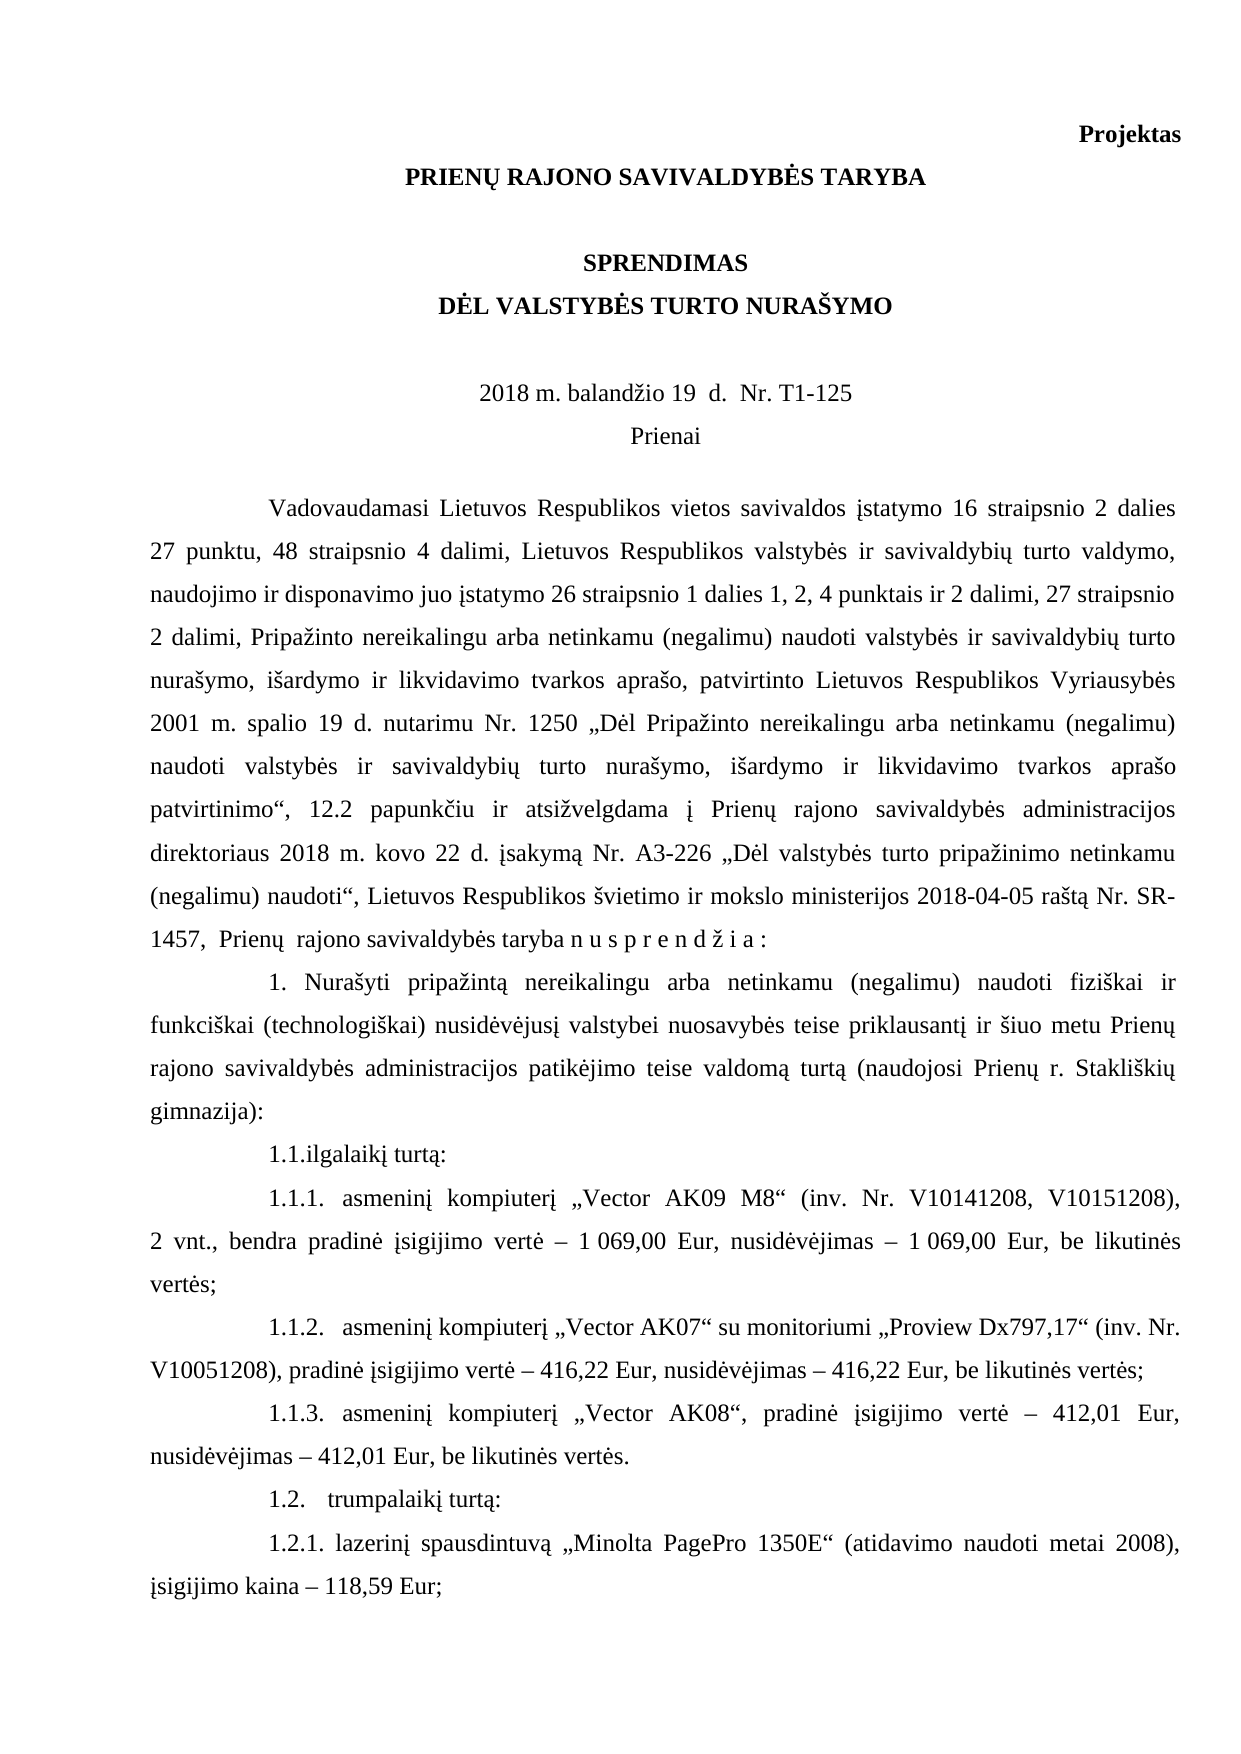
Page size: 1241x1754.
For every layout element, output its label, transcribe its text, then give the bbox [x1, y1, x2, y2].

text 1.2.1. lazerinį spausdintuvą „Minolta PagePro 1350E“ (atidavimo naudoti metai 2008), įsigijimo kaina – 118,59 Eur; [150, 1528, 1181, 1599]
text Dėl valstybės turto nurašymo [150, 291, 1181, 320]
text Vadovaudamasi Lietuvos Respublikos vietos savivaldos įstatymo 16 straipsnio 2 dalies 27 punktu, 48 straipsnio 4 dalimi, Lietuvos Respublikos valstybės ir savivaldybių turto valdymo, naudojimo ir disponavimo juo įstatymo 26 straipsnio 1 dalies 1, 2, 4 punktais ir 2 dalimi, 27 straipsnio 2 dalimi, Pripažinto nereikalingu arba netinkamu (negalimu) naudoti valstybės ir savivaldybių turto nurašymo, išardymo ir likvidavimo tvarkos aprašo, patvirtinto Lietuvos Respublikos Vyriausybės 2001 m. spalio 19 d. nutarimu Nr. 1250 „Dėl Pripažinto nereikalingu arba netinkamu (negalimu) naudoti valstybės ir savivaldybių turto nurašymo, išardymo ir likvidavimo tvarkos aprašo patvirtinimo“, 12.2 papunkčiu ir atsižvelgdama į Prienų rajono savivaldybės administracijos direktoriaus 2018 m. kovo 22 d. įsakymą Nr. A3-226 „Dėl valstybės turto pripažinimo netinkamu (negalimu) naudoti“, Lietuvos Respublikos švietimo ir mokslo ministerijos 2018-04-05 raštą Nr. SR-1457, Prienų rajono savivaldybės taryba n u s p r e n d ž i a : [150, 493, 1177, 953]
text 1.1. ilgalaikį turtą: [268, 1139, 1181, 1168]
text 1.1.1. asmeninį kompiuterį „Vector AK09 M8“ (inv. Nr. V10141208, V10151208), 2 vnt., bendra pradinė įsigijimo vertė – 1 069,00 Eur, nusidėvėjimas – 1 069,00 Eur, be likutinės vertės; [150, 1183, 1181, 1298]
text 1.1.3. asmeninį kompiuterį „Vector AK08“, pradinė įsigijimo vertė – 412,01 Eur, nusidėvėjimas – 412,01 Eur, be likutinės vertės. [150, 1398, 1181, 1470]
text Prienai [150, 421, 1181, 449]
text 1. Nurašyti pripažintą nereikalingu arba netinkamu (negalimu) naudoti fiziškai ir funkciškai (technologiškai) nusidėvėjusį valstybei nuosavybės teise priklausantį ir šiuo metu Prienų rajono savivaldybės administracijos patikėjimo teise valdomą turtą (naudojosi Prienų r. Stakliškių gimnazija): [150, 967, 1177, 1125]
text SPRENDIMAS [150, 248, 1181, 277]
text 1.2. trumpalaikį turtą: [268, 1484, 1181, 1513]
text Projektas [150, 119, 1181, 148]
text 2018 m. balandžio 19 d. Nr. T1-125 [150, 378, 1181, 406]
text PRIENŲ RAJONO savivaldybės TARYBA [150, 162, 1181, 191]
text 1.1.2. asmeninį kompiuterį „Vector AK07“ su monitoriumi „Proview Dx797,17“ (inv. Nr. V10051208), pradinė įsigijimo vertė – 416,22 Eur, nusidėvėjimas – 416,22 Eur, be likutinės vertės; [150, 1312, 1181, 1384]
